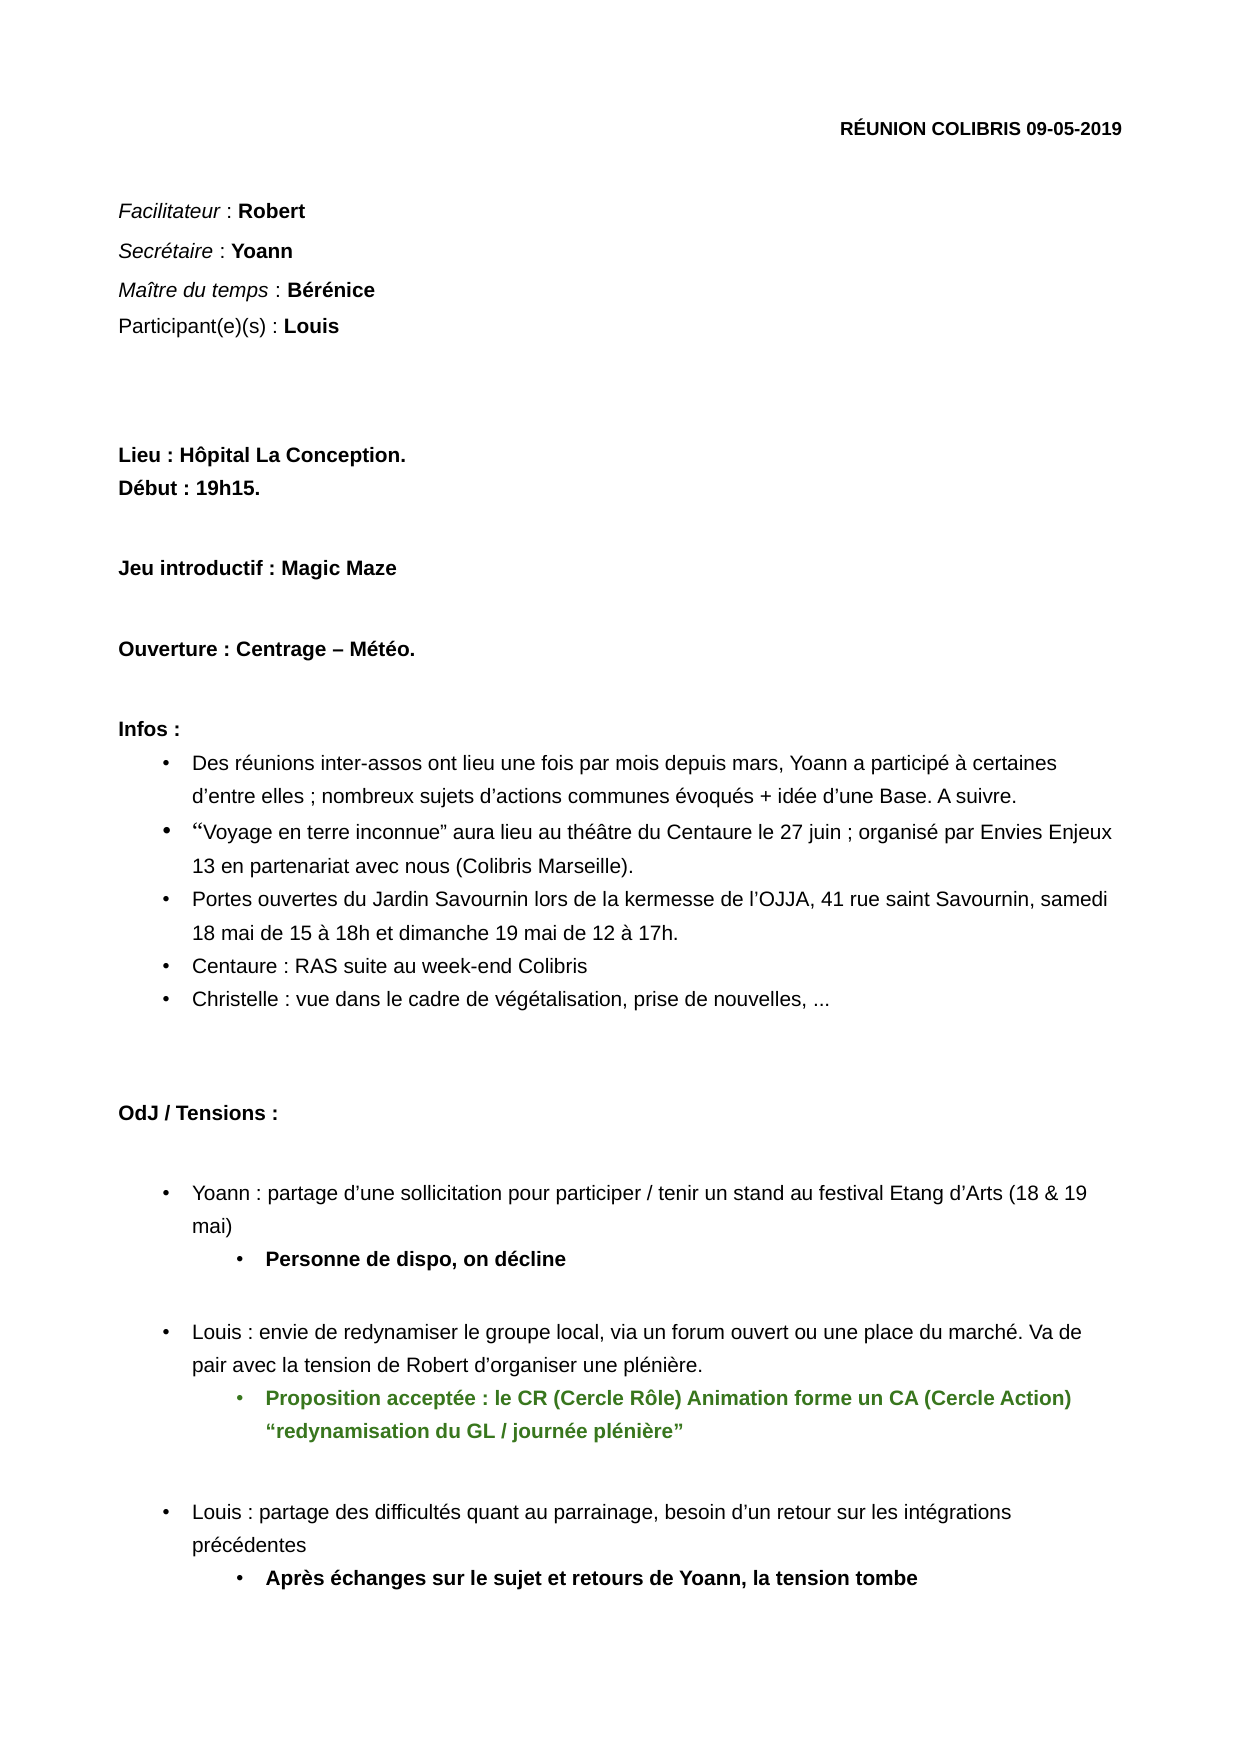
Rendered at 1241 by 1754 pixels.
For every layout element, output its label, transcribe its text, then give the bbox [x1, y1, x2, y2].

list Centaure : RAS suite au week-end Colibris [162, 953, 1122, 977]
list Après échanges sur le sujet et retours de Yoann, la tension tombe [236, 1566, 1122, 1590]
list Portes ouvertes du Jardin Savournin lors de la kermesse de l’OJJA, 41 rue saint Savournin, samedi 18 mai de 15 à 18h et dimanche 19 mai de 12 à 17h. [162, 887, 1122, 944]
text Jeu introductif : Magic Maze [118, 556, 1122, 580]
text Infos : [118, 717, 1122, 741]
list Personne de dispo, on décline [236, 1247, 1122, 1271]
text Maître du temps : Bérénice [118, 274, 1122, 303]
list Yoann : partage d’une sollicitation pour participer / tenir un stand au festival Etang d’Arts (18 & 19 mai) [162, 1181, 1122, 1238]
list Louis : envie de redynamiser le groupe local, via un forum ouvert ou une place du marché. Va de pair avec la tension de Robert d’organiser une plénière. [162, 1320, 1122, 1377]
text Ouverture : Centrage – Météo. [118, 637, 1122, 661]
list Des réunions inter-assos ont lieu une fois par mois depuis mars, Yoann a participé à certaines d’entre elles ; nombreux sujets d’actions communes évoqués + idée d’une Base. A suivre. [162, 750, 1122, 807]
list Christelle : vue dans le cadre de végétalisation, prise de nouvelles, ... [162, 987, 1122, 1011]
text Début : 19h15. [118, 475, 1122, 499]
text OdJ / Tensions : [118, 1100, 1122, 1124]
list Louis : partage des difficultés quant au parrainage, besoin d’un retour sur les intégrations précédentes [162, 1500, 1122, 1557]
text RÉUNION COLIBRIS 09-05-2019 [118, 118, 1122, 140]
list Proposition acceptée : le CR (Cercle Rôle) Animation forme un CA (Cercle Action) “redynamisation du GL / journée plénière” [236, 1386, 1122, 1443]
text Participant(e)(s) : Louis [118, 314, 1122, 338]
text Lieu : Hôpital La Conception. [118, 442, 1122, 466]
text Facilitateur : Robert Secrétaire : Yoann [118, 195, 1122, 264]
list “Voyage en terre inconnue” aura lieu au théâtre du Centaure le 27 juin ; organisé par Envies Enjeux 13 en partenariat avec nous (Colibris Marseille). [162, 816, 1122, 878]
